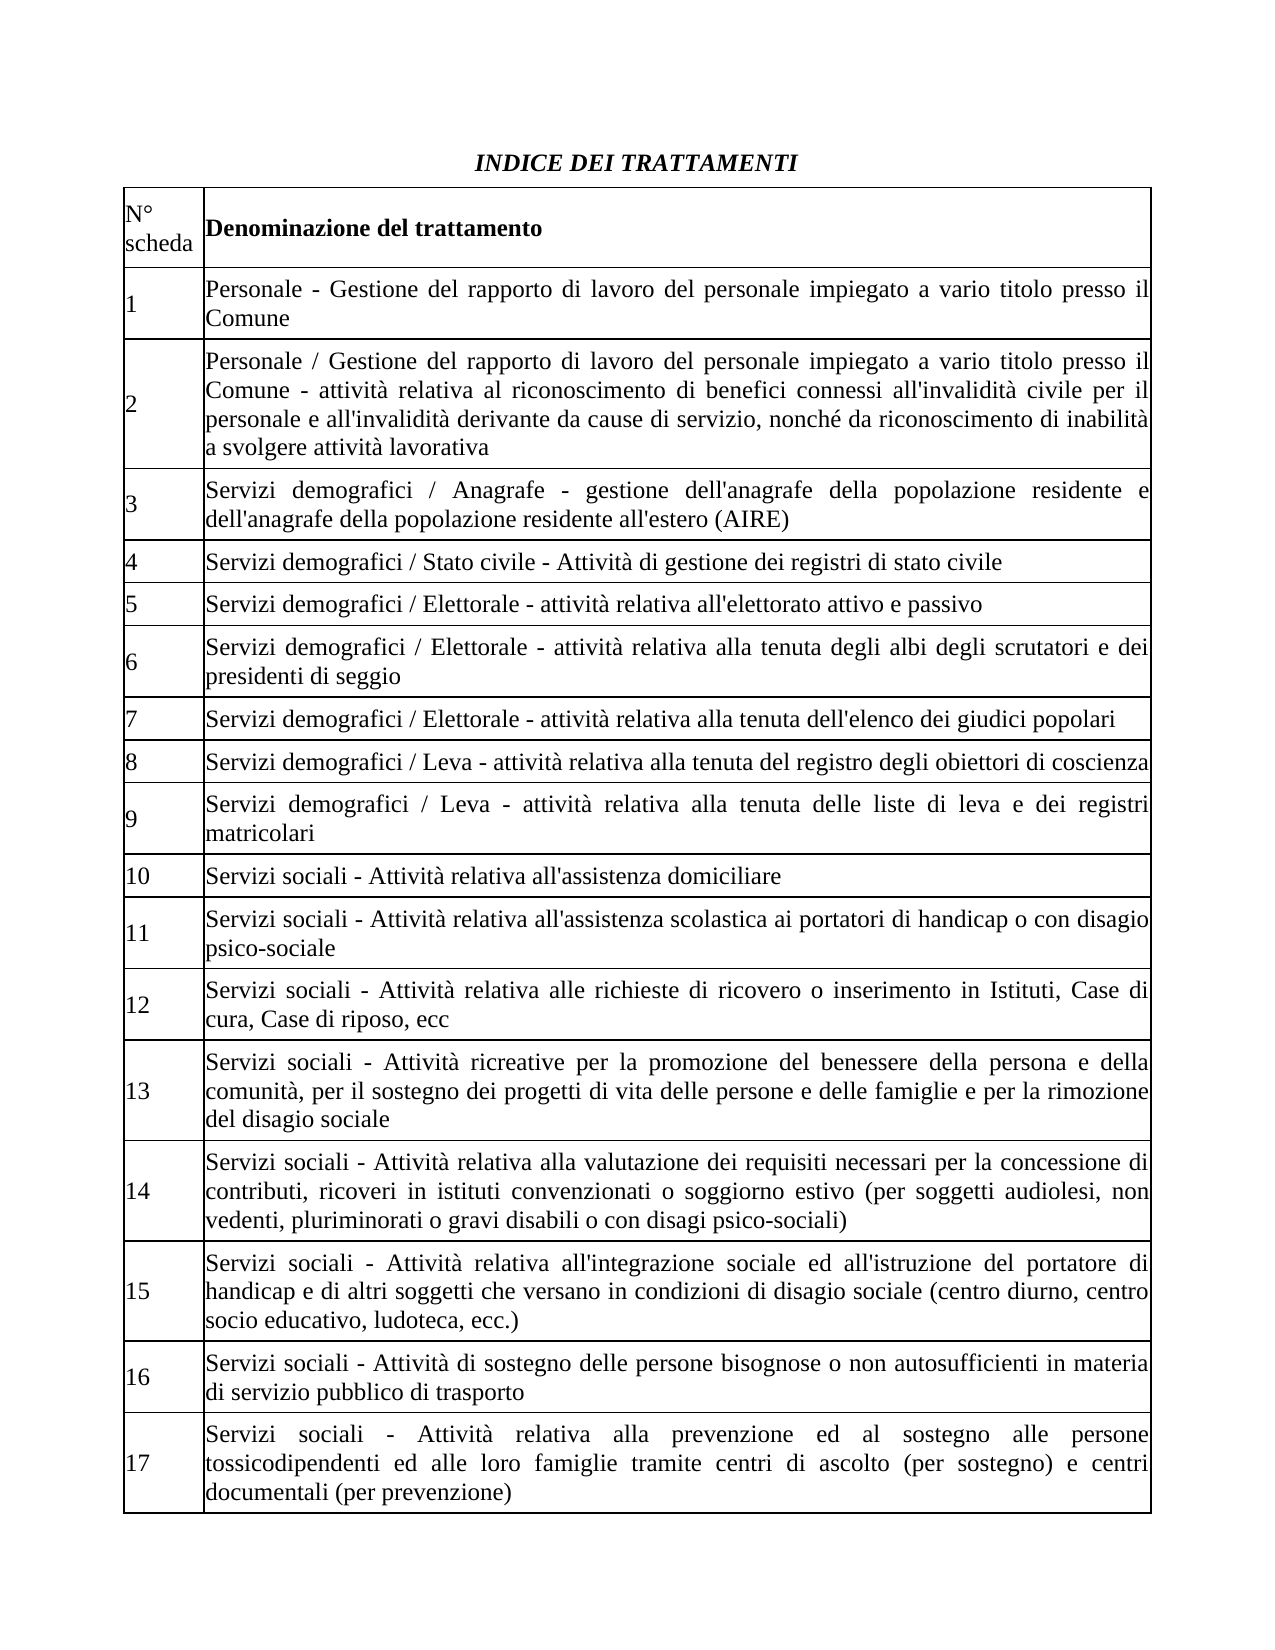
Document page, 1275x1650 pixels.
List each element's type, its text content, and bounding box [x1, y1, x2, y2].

table_cell 6 [125, 626, 203, 696]
table_cell 16 [125, 1342, 203, 1412]
table_cell Personale / Gestione del rapporto di lavoro del personale impiegato a vario titolo presso il Comune - attività relativa al riconoscimento di benefici connessi all'invalidità civile per il personale e all'invalidità derivante da cause di servizio, nonché da riconoscimento di inabilità a svolgere attività lavorativa [205, 340, 1150, 467]
table_cell Personale - Gestione del rapporto di lavoro del personale impiegato a vario titolo presso il Comune [205, 268, 1150, 338]
table_cell 11 [125, 898, 203, 968]
table_cell Servizi demografici / Elettorale - attività relativa all'elettorato attivo e passivo [205, 583, 1150, 624]
table_cell Servizi demografici / Leva - attività relativa alla tenuta del registro degli obiettori di coscienza [205, 741, 1150, 782]
table_cell Servizi sociali - Attività relativa alla valutazione dei requisiti necessari per la concessione di contributi, ricoveri in istituti convenzionati o soggiorno estivo (per soggetti audiolesi, non vedenti, pluriminorati o gravi disabili o con disagi psico-sociali) [205, 1141, 1150, 1240]
table_cell Servizi sociali - Attività relativa alle richieste di ricovero o inserimento in Istituti, Case di cura, Case di riposo, ecc [205, 969, 1150, 1039]
subtitle INDICE DEI TRATTAMENTI [118, 148, 1157, 176]
table_cell Servizi sociali - Attività relativa all'assistenza domiciliare [205, 855, 1150, 896]
table_cell 10 [125, 855, 203, 896]
table_cell 3 [125, 469, 203, 539]
table_cell 14 [125, 1141, 203, 1240]
table_header Denominazione del trattamento [205, 188, 1150, 267]
table_cell Servizi sociali - Attività di sostegno delle persone bisognose o non autosufficienti in materia di servizio pubblico di trasporto [205, 1342, 1150, 1412]
table_cell Servizi demografici / Elettorale - attività relativa alla tenuta degli albi degli scrutatori e dei presidenti di seggio [205, 626, 1150, 696]
table_header N° scheda [125, 188, 203, 267]
table_cell 2 [125, 340, 203, 467]
table_cell Servizi sociali - Attività relativa alla prevenzione ed al sostegno alle persone tossicodipendenti ed alle loro famiglie tramite centri di ascolto (per sostegno) e centri documentali (per prevenzione) [205, 1413, 1150, 1512]
table_cell Servizi sociali - Attività relativa all'integrazione sociale ed all'istruzione del portatore di handicap e di altri soggetti che versano in condizioni di disagio sociale (centro diurno, centro socio educativo, ludoteca, ecc.) [205, 1242, 1150, 1340]
table_cell Servizi sociali - Attività ricreative per la promozione del benessere della persona e della comunità, per il sostegno dei progetti di vita delle persone e delle famiglie e per la rimozione del disagio sociale [205, 1041, 1150, 1139]
table_cell 15 [125, 1242, 203, 1340]
table_cell 8 [125, 741, 203, 782]
table_cell Servizi demografici / Leva - attività relativa alla tenuta delle liste di leva e dei registri matricolari [205, 783, 1150, 853]
table_cell Servizi demografici / Elettorale - attività relativa alla tenuta dell'elenco dei giudici popolari [205, 698, 1150, 739]
table_cell Servizi sociali - Attività relativa all'assistenza scolastica ai portatori di handicap o con disagio psico-sociale [205, 898, 1150, 968]
table_cell 4 [125, 541, 203, 582]
table_cell 7 [125, 698, 203, 739]
table_cell 13 [125, 1041, 203, 1139]
table_cell 12 [125, 969, 203, 1039]
table_cell Servizi demografici / Anagrafe - gestione dell'anagrafe della popolazione residente e dell'anagrafe della popolazione residente all'estero (AIRE) [205, 469, 1150, 539]
table_cell 17 [125, 1413, 203, 1512]
table_cell 5 [125, 583, 203, 624]
table_cell Servizi demografici / Stato civile - Attività di gestione dei registri di stato civile [205, 541, 1150, 582]
table_cell 9 [125, 783, 203, 853]
table_cell 1 [125, 268, 203, 338]
